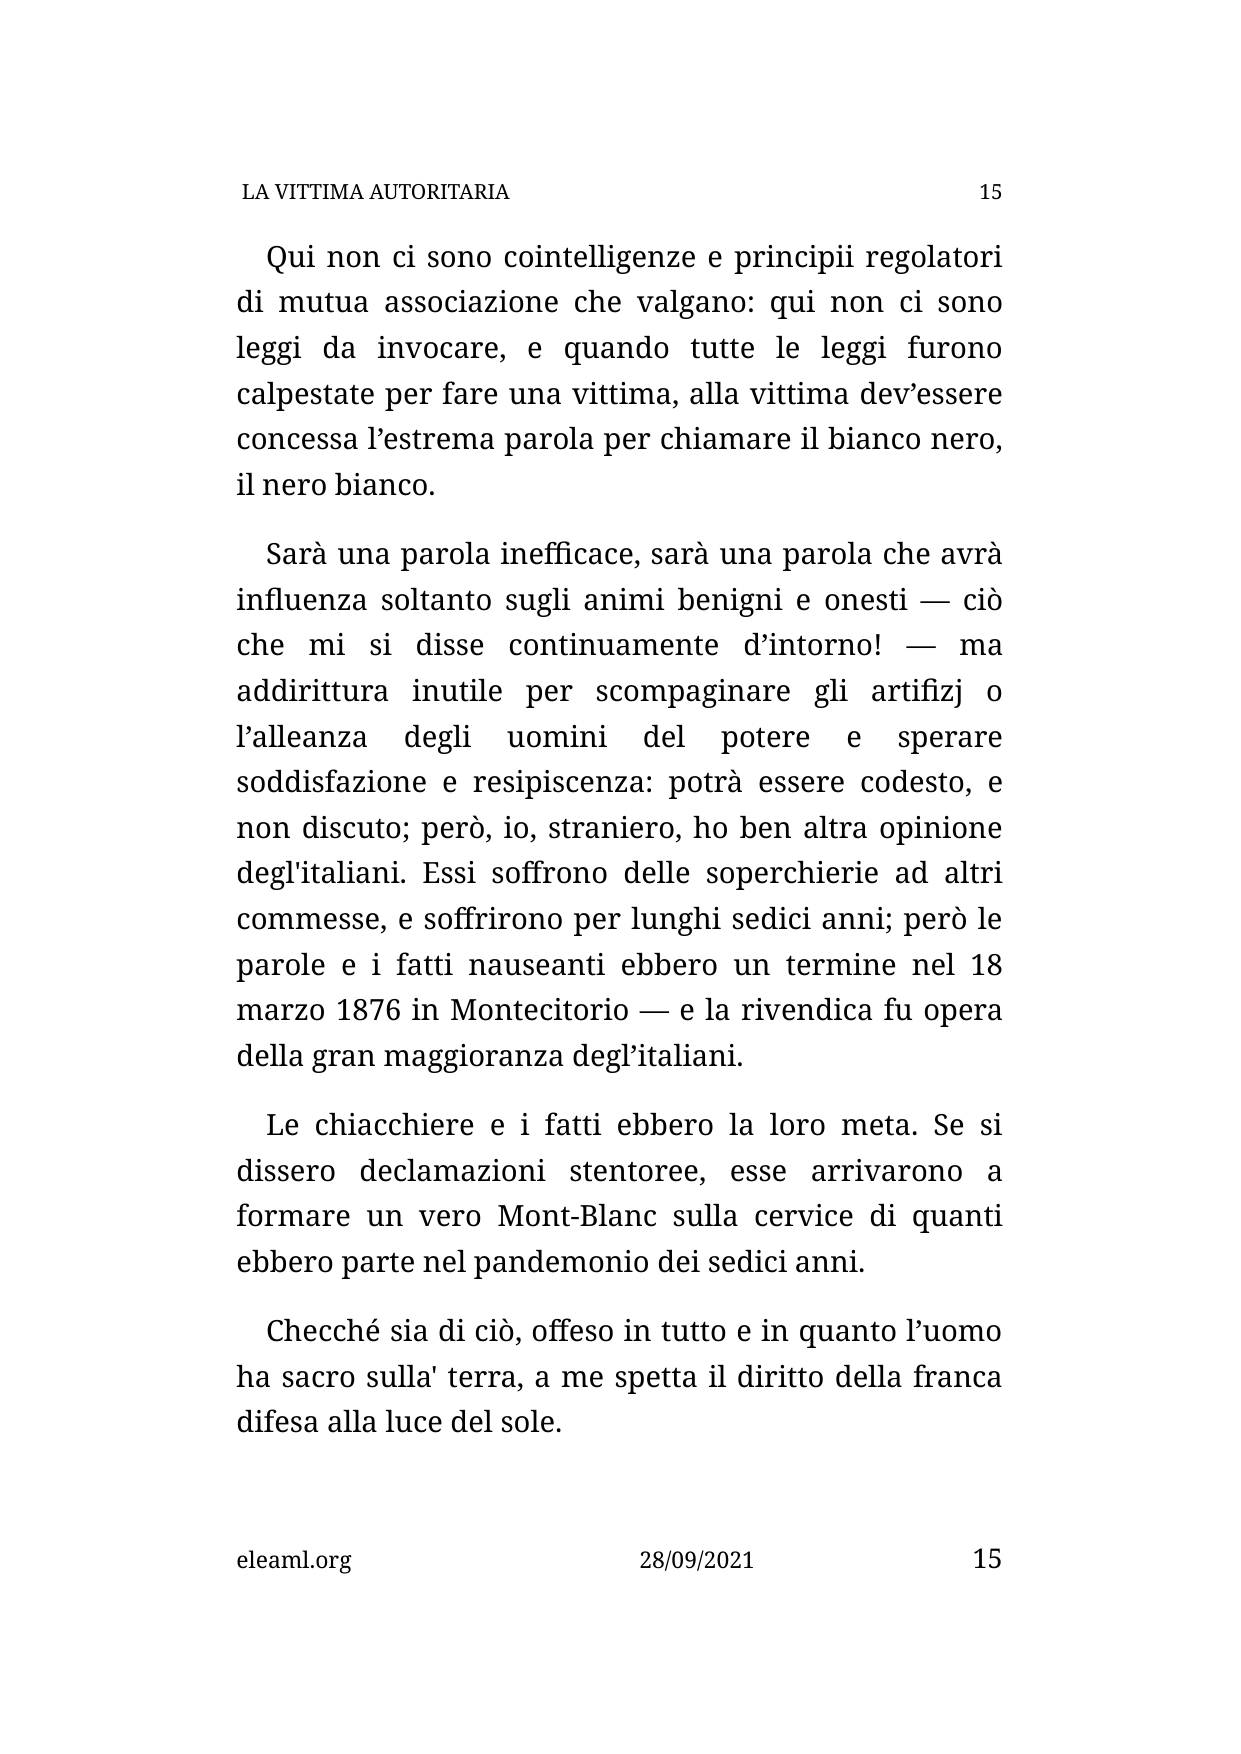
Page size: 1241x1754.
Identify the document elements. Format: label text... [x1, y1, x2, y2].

text Sarà una parola inefficace, sarà una parola che avrà influenza soltanto sugli animi benigni e onesti — ciò che mi si disse continuamente d’intorno! — ma addirittura inutile per scompaginare gli artifizj o l’alleanza degli uomini del potere e sperare soddisfazione e resipiscenza: potrà essere codesto, e non discuto; però, io, straniero, ho ben altra opinione degl'italiani. Essi soffrono delle soperchierie ad altri commesse, e soffrirono per lunghi sedici anni; però le parole e i fatti nauseanti ebbero un termine nel 18 marzo 1876 in Montecitorio — e la rivendica fu opera della gran maggioranza degl’italiani. [236, 533, 1004, 1075]
text Qui non ci sono cointelligenze e principii regolatori di mutua associazione che valgano: qui non ci sono leggi da invocare, e quando tutte le leggi furono calpestate per fare una vittima, alla vittima dev’essere concessa l’estrema parola per chiamare il bianco nero, il nero bianco. [236, 236, 1004, 504]
text Le chiacchiere e i fatti ebbero la loro meta. Se si dissero declamazioni stentoree, esse arrivarono a formare un vero Mont-Blanc sulla cervice di quanti ebbero parte nel pandemonio dei sedici anni. [236, 1104, 1004, 1281]
text Checché sia di ciò, offeso in tutto e in quanto l’uomo ha sacro sulla' terra, a me spetta il diritto della franca difesa alla luce del sole. [236, 1311, 1004, 1441]
